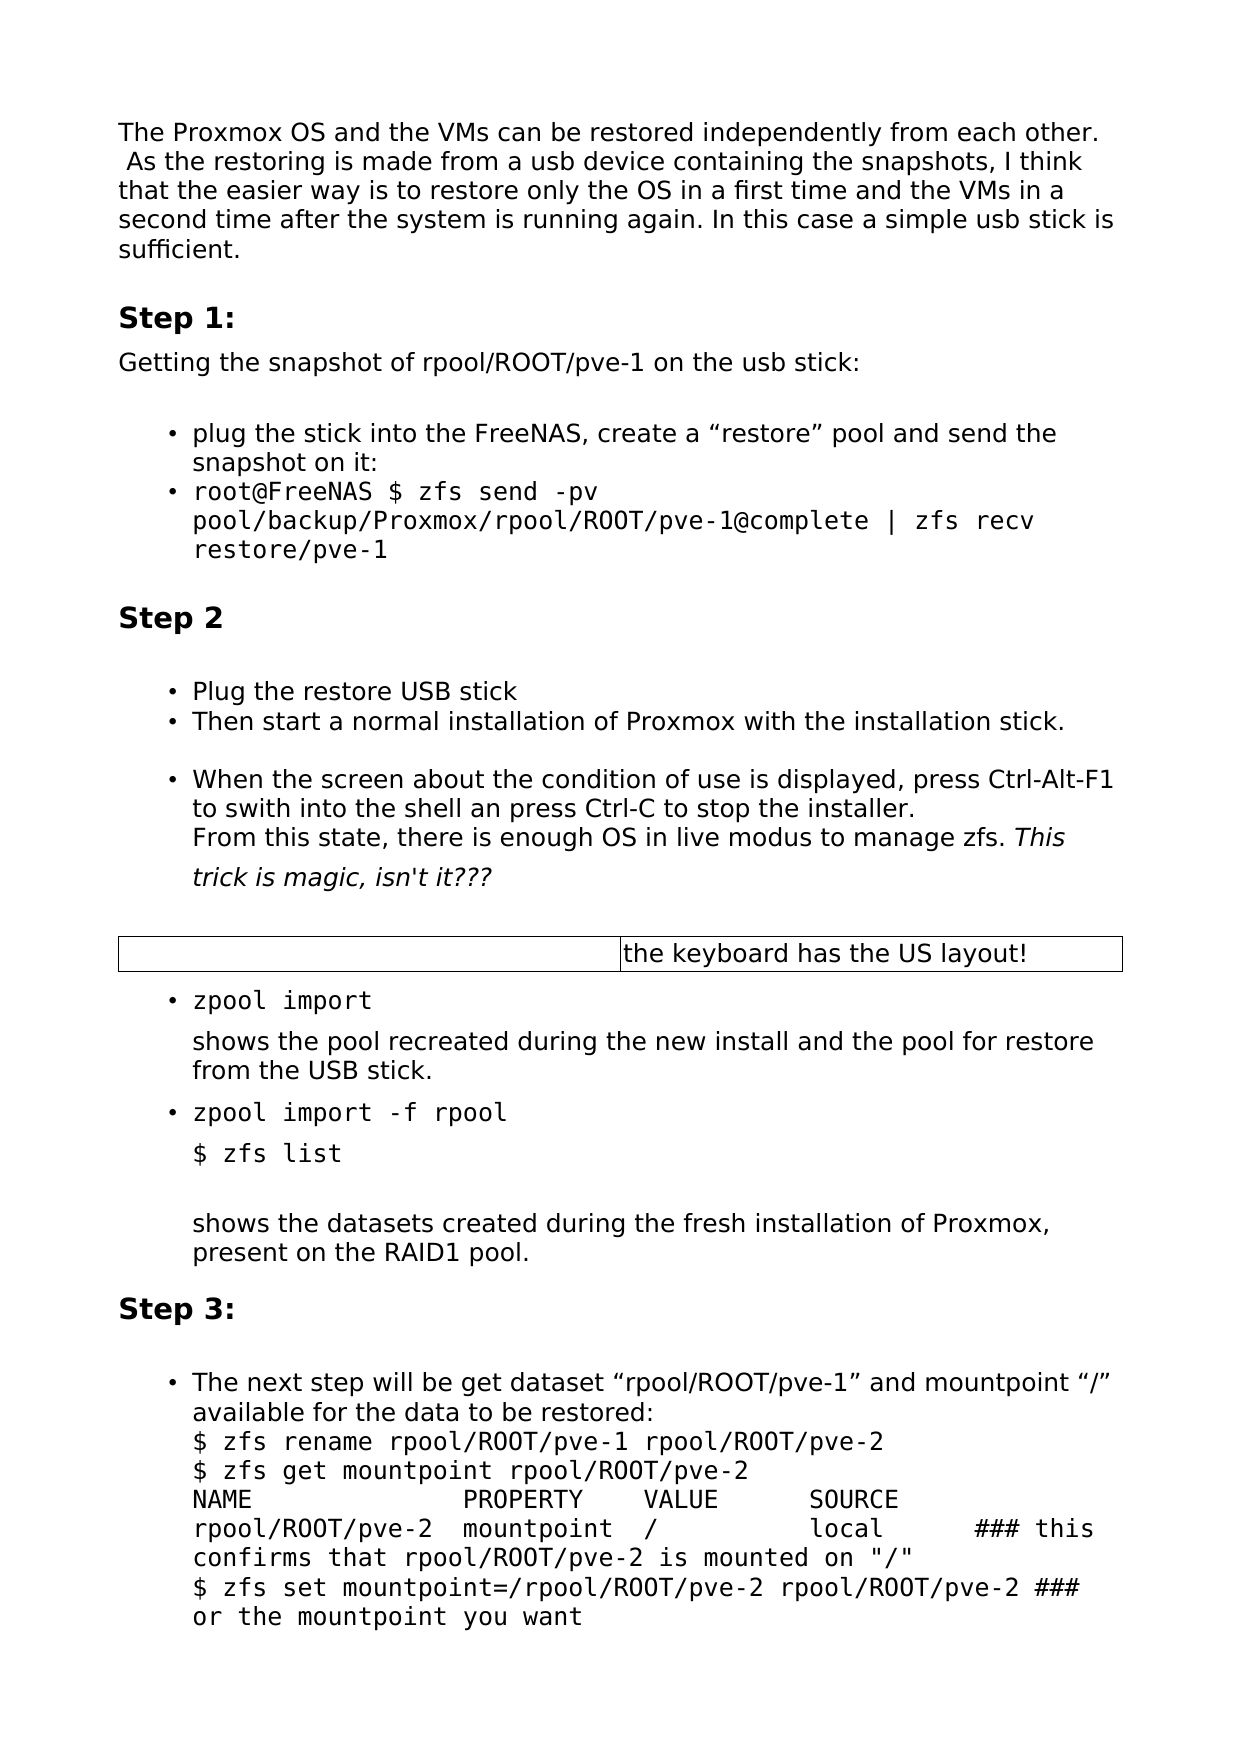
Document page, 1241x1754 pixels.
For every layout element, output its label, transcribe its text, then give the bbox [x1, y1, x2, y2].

subtitle Step 3: [118, 1293, 1122, 1327]
list zpool import -f rpool [177, 1098, 1122, 1127]
list $ zfs rename rpool/ROOT/pve-1 rpool/ROOT/pve-2 $ zfs get mountpoint rpool/ROOT/pve-2 NAME PROPERTY VALUE SOURCE rpool/ROOT/pve-2 mountpoint / local ### this confirms that rpool/ROOT/pve-2 is mounted on "/" $ zfs set mountpoint=/rpool/ROOT/pve-2 rpool/ROOT/pve-2 ### or the mountpoint you want [177, 1427, 1122, 1631]
list Plug the restore USB stick [177, 678, 1122, 707]
text The Proxmox OS and the VMs can be restored independently from each other. As the restoring is made from a usb device containing the snapshots, I think that the easier way is to restore only the OS in a first time and the VMs in a second time after the system is running again. In this case a simple usb stick is sufficient. [118, 118, 1122, 264]
list zpool import [177, 986, 1122, 1015]
list The next step will be get dataset “rpool/ROOT/pve-1” and mountpoint “/” available for the data to be restored: [177, 1369, 1122, 1427]
list When the screen about the condition of use is displayed, press Ctrl-Alt-F1 to swith into the shell an press Ctrl-C to stop the installer. From this state, there is enough OS in live modus to manage zfs. This trick is magic, isn't it??? [177, 765, 1122, 892]
table_header [119, 937, 620, 971]
subtitle Step 1: [118, 301, 1122, 335]
table_header the keyboard has the US layout! [621, 937, 1122, 971]
text Getting the snapshot of rpool/ROOT/pve-1 on the usb stick: [118, 348, 1122, 377]
list $ zfs list [177, 1139, 1122, 1168]
list plug the stick into the FreeNAS, create a “restore” pool and send the snapshot on it: [177, 419, 1122, 477]
subtitle Step 2 [118, 602, 1122, 636]
list root@FreeNAS $ zfs send -pv pool/backup/Proxmox/rpool/ROOT/pve-1@complete | zfs recv restore/pve-1 [177, 477, 1122, 565]
list shows the pool recreated during the new install and the pool for restore from the USB stick. [177, 1027, 1122, 1086]
list shows the datasets created during the fresh installation of Proxmox, present on the RAID1 pool. [177, 1209, 1122, 1268]
list Then start a normal installation of Proxmox with the installation stick. [177, 707, 1122, 765]
